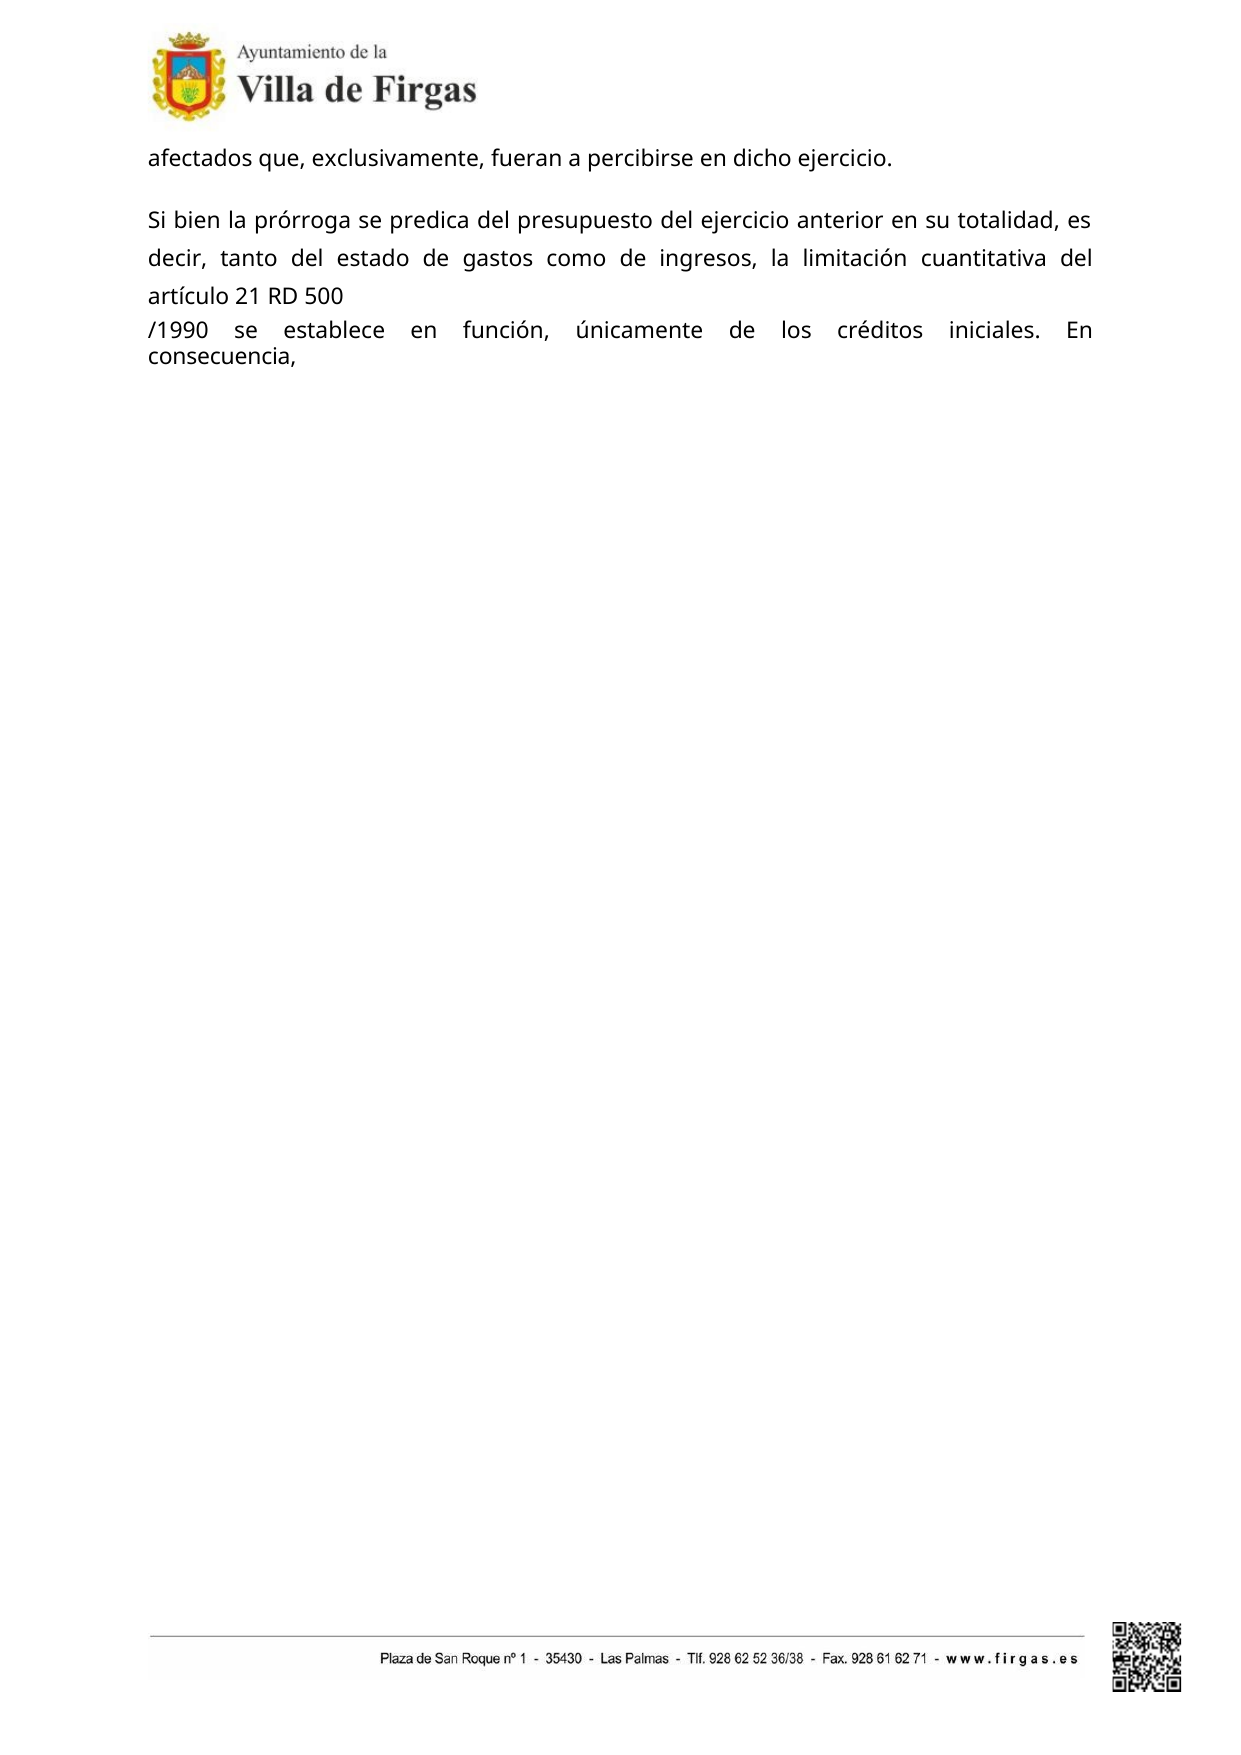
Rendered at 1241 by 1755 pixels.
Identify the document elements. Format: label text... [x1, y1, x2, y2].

text Si bien la prórroga se predica del presupuesto del ejercicio anterior en su totalidad, es decir, tanto del estado de gastos como de ingresos, la limitación cuantitativa del artículo 21 RD 500 [148, 204, 1093, 311]
text afectados que, exclusivamente, fueran a percibirse en dicho ejercicio. [148, 142, 1093, 173]
text /1990 se establece en función, únicamente de los créditos iniciales. En consecuencia, [148, 318, 1093, 370]
